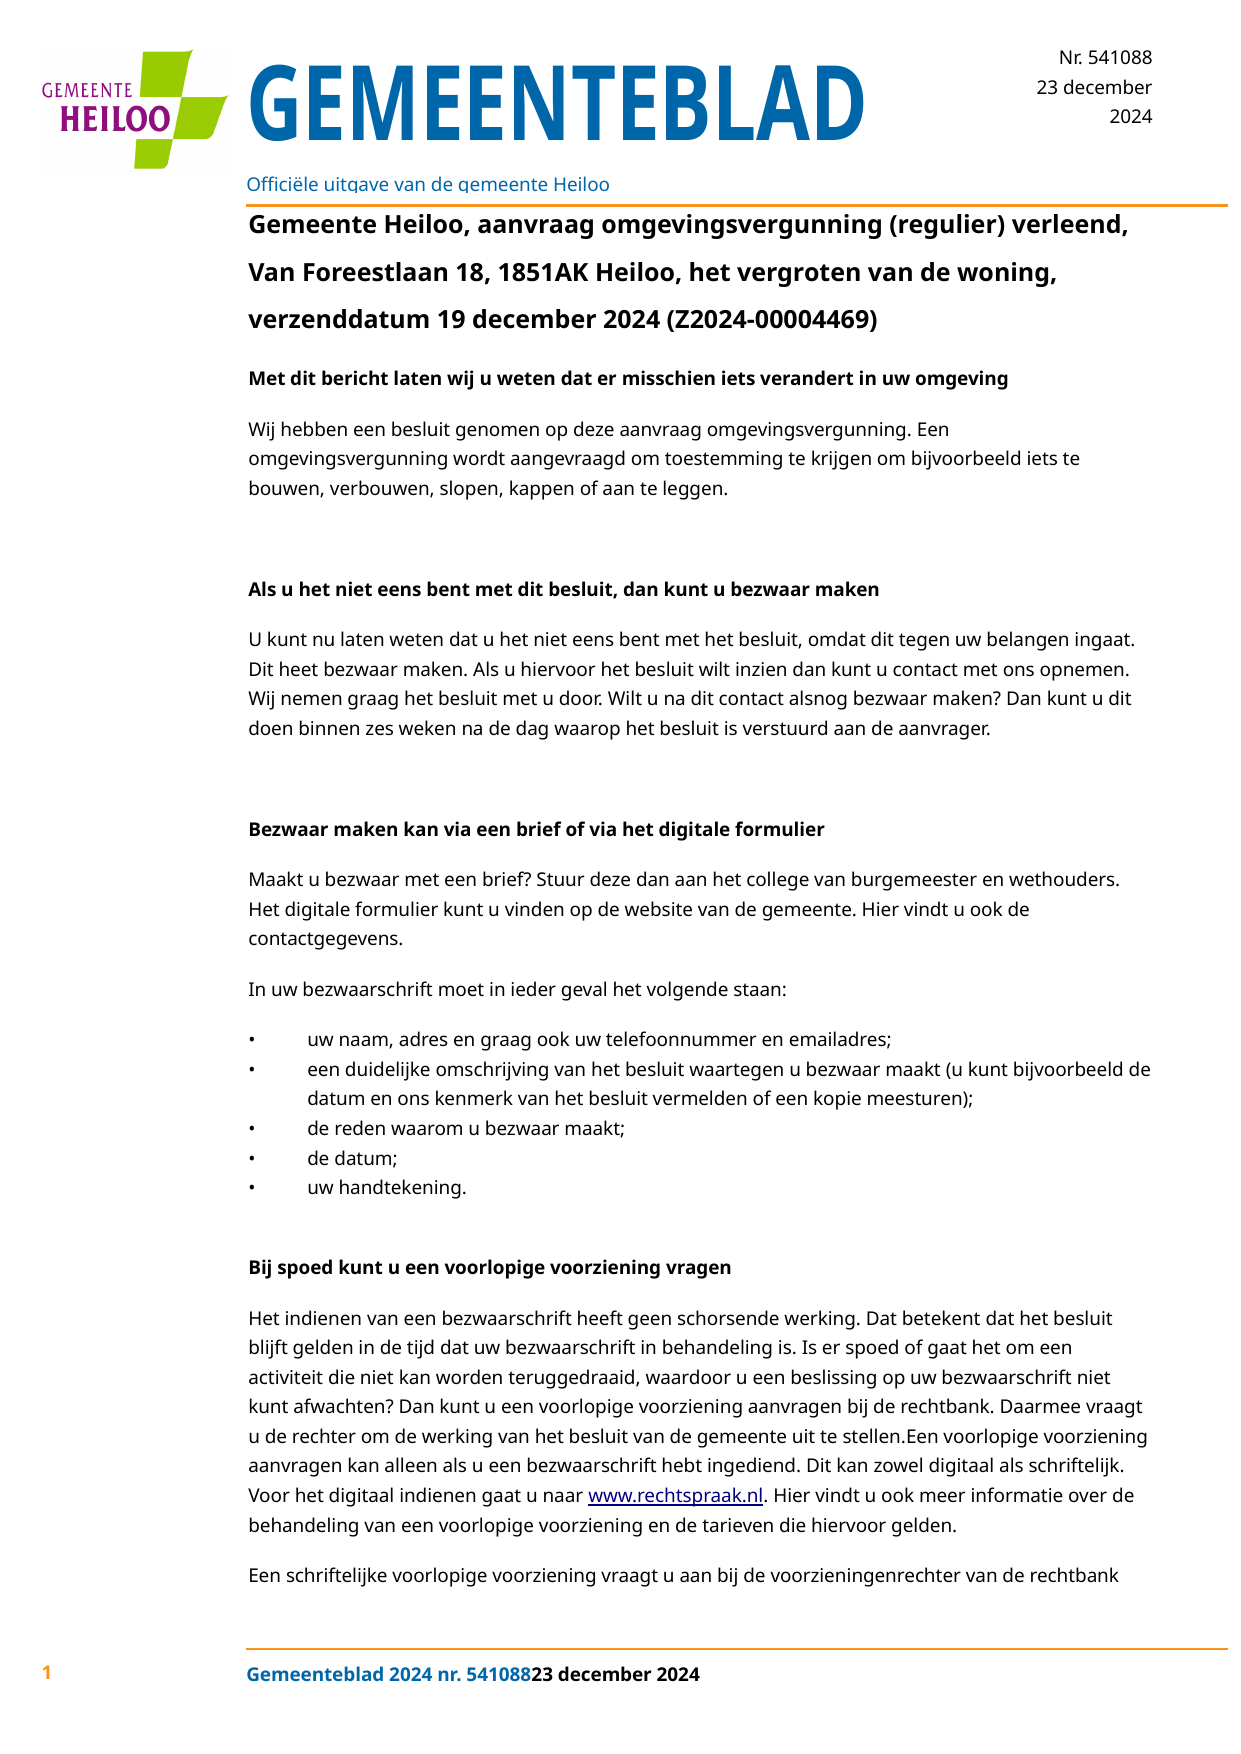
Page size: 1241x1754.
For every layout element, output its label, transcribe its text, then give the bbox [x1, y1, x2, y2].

list een duidelijke omschrijving van het besluit waartegen u bezwaar maakt (u kunt bijvoorbeeld de datum en ons kenmerk van het besluit vermelden of een kopie meesturen); [248, 1056, 1152, 1111]
text In uw bezwaarschrift moet in ieder geval het volgende staan: [248, 976, 1152, 1002]
text Bezwaar maken kan via een brief of via het digitale formulier [248, 816, 1152, 842]
list uw naam, adres en graag ook uw telefoonnummer en emailadres; [248, 1026, 1152, 1052]
text Een schriftelijke voorlopige voorziening vraagt u aan bij de voorzieningenrechter van de rechtbank [248, 1562, 1152, 1588]
text U kunt nu laten weten dat u het niet eens bent met het besluit, omdat dit tegen uw belangen ingaat. Dit heet bezwaar maken. Als u hiervoor het besluit wilt inzien dan kunt u contact met ons opnemen. Wij nemen graag het besluit met u door. Wilt u na dit contact alsnog bezwaar maken? Dan kunt u dit doen binnen zes weken na de dag waarop het besluit is verstuurd aan de aanvrager. [248, 626, 1152, 741]
text Maakt u bezwaar met een brief? Stuur deze dan aan het college van burgemeester en wethouders. Het digitale formulier kunt u vinden op de website van de gemeente. Hier vindt u ook de contactgegevens. [248, 866, 1152, 951]
text Bij spoed kunt u een voorlopige voorziening vragen [248, 1254, 1152, 1280]
text Het indienen van een bezwaarschrift heeft geen schorsende werking. Dat betekent dat het besluit blijft gelden in de tijd dat uw bezwaarschrift in behandeling is. Is er spoed of gaat het om een activiteit die niet kan worden teruggedraaid, waardoor u een beslissing op uw bezwaarschrift niet kunt afwachten? Dan kunt u een voorlopige voorziening aanvragen bij de rechtbank. Daarmee vraagt u de rechter om de werking van het besluit van de gemeente uit te stellen.Een voorlopige voorziening aanvragen kan alleen als u een bezwaarschrift hebt ingediend. Dit kan zowel digitaal als schriftelijk. Voor het digitaal indienen gaat u naar www.rechtspraak.nl. Hier vindt u ook meer informatie over de behandeling van een voorlopige voorziening en de tarieven die hiervoor gelden. [248, 1305, 1152, 1537]
text Wij hebben een besluit genomen op deze aanvraag omgevingsvergunning. Een omgevingsvergunning wordt aangevraagd om toestemming te krijgen om bijvoorbeeld iets te bouwen, verbouwen, slopen, kappen of aan te leggen. [248, 416, 1152, 501]
list de datum; [248, 1145, 1152, 1170]
text Gemeente Heiloo, aanvraag omgevingsvergunning (regulier) verleend, Van Foreestlaan 18, 1851AK Heiloo, het vergroten van de woning, verzenddatum 19 december 2024 (Z2024-00004469) [248, 207, 1152, 336]
text Met dit bericht laten wij u weten dat er misschien iets verandert in uw omgeving [248, 366, 1152, 391]
list de reden waarom u bezwaar maakt; [248, 1115, 1152, 1141]
list uw handtekening. [248, 1174, 1152, 1200]
text Als u het niet eens bent met dit besluit, dan kunt u bezwaar maken [248, 576, 1152, 602]
picture [41, 47, 231, 172]
